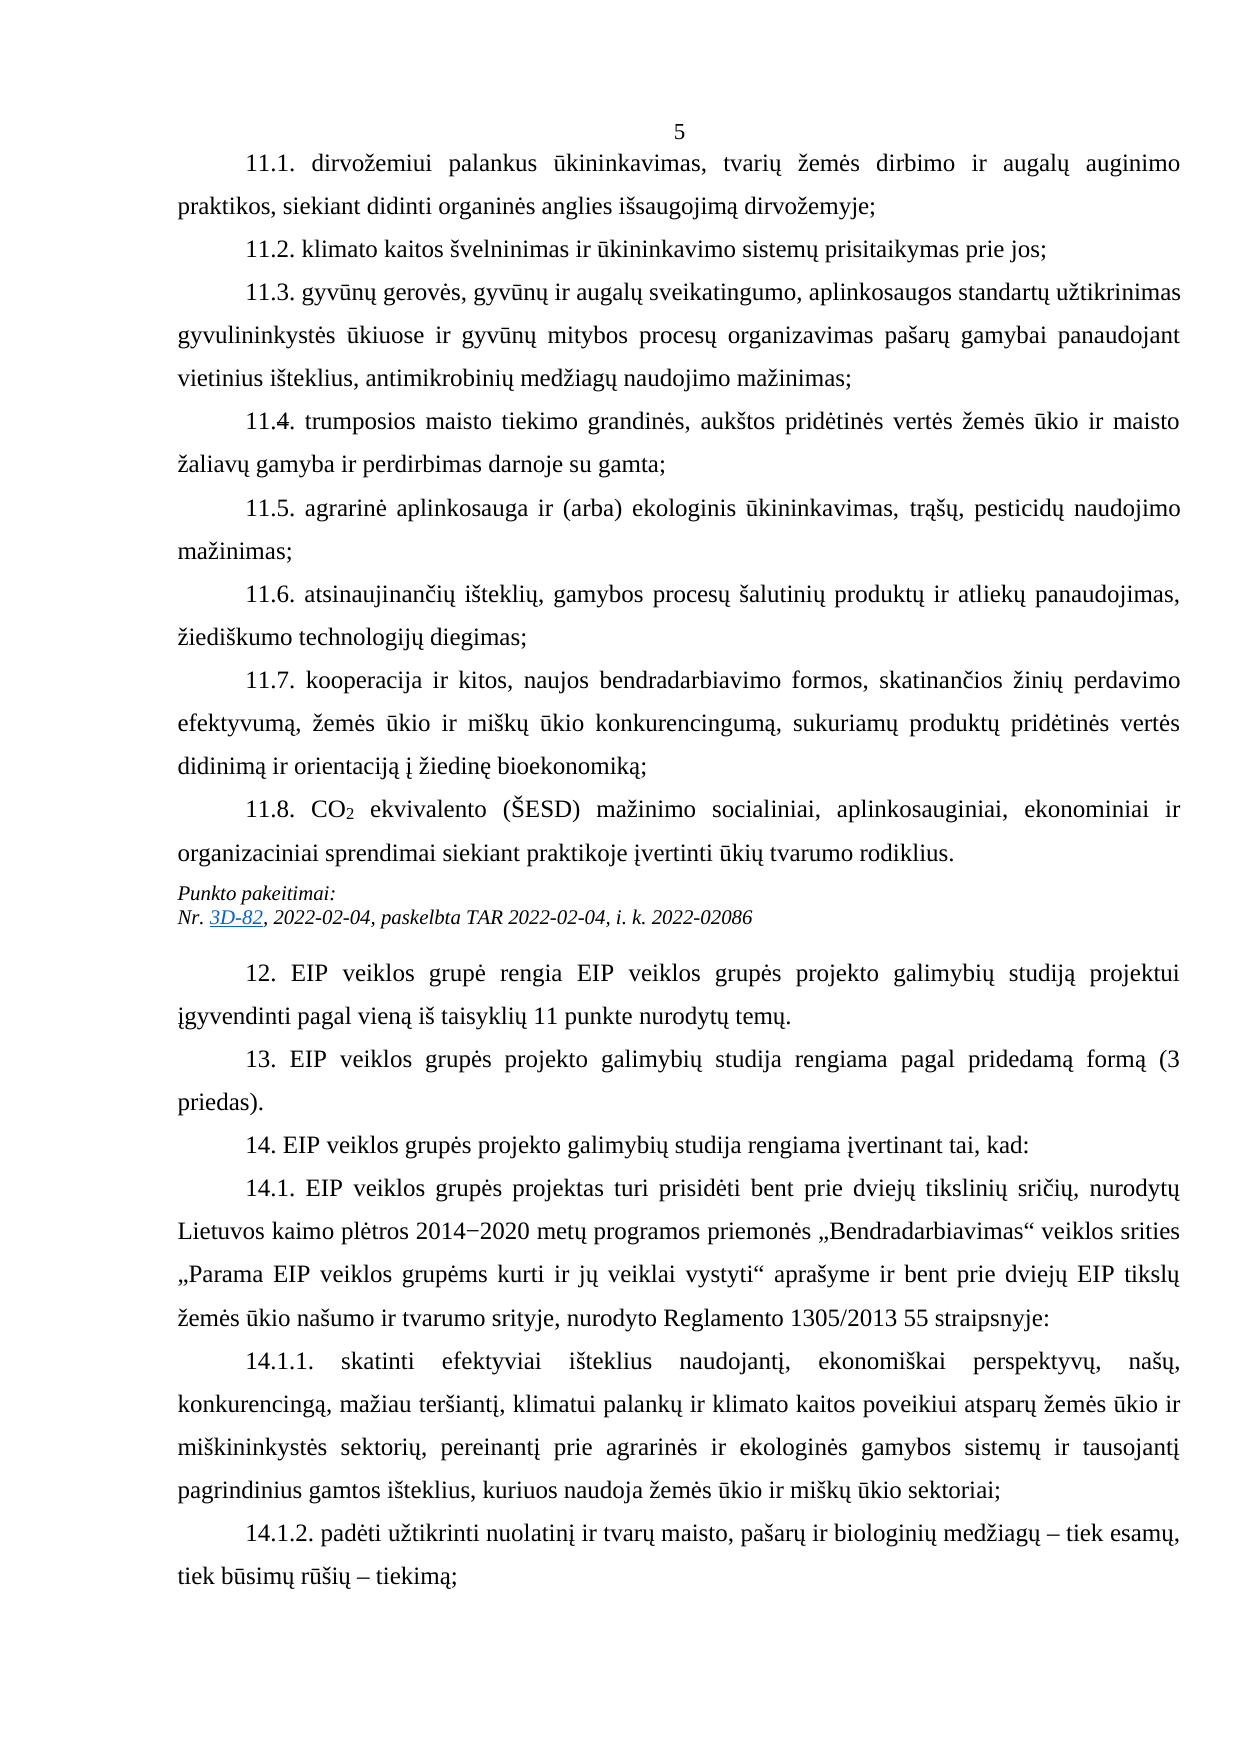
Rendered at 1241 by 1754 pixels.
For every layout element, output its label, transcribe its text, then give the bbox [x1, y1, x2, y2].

text 14.1.2. padėti užtikrinti nuolatinį ir tvarų maisto, pašarų ir biologinių medžiagų – tiek esamų, tiek būsimų rūšių – tiekimą; [177, 1518, 1181, 1590]
text 14.1.1. skatinti efektyviai išteklius naudojantį, ekonomiškai perspektyvų, našų, konkurencingą, mažiau teršiantį, klimatui palankų ir klimato kaitos poveikiui atsparų žemės ūkio ir miškininkystės sektorių, pereinantį prie agrarinės ir ekologinės gamybos sistemų ir tausojantį pagrindinius gamtos išteklius, kuriuos naudoja žemės ūkio ir miškų ūkio sektoriai; [177, 1346, 1181, 1504]
text 12. EIP veiklos grupė rengia EIP veiklos grupės projekto galimybių studiją projektui įgyvendinti pagal vieną iš taisyklių 11 punkte nurodytų temų. [177, 958, 1181, 1029]
text 11.2. klimato kaitos švelninimas ir ūkininkavimo sistemų prisitaikymas prie jos; [177, 234, 1181, 263]
text 11.1. dirvožemiui palankus ūkininkavimas, tvarių žemės dirbimo ir augalų auginimo praktikos, siekiant didinti organinės anglies išsaugojimą dirvožemyje; [177, 148, 1181, 219]
text Nr. 3D-82, 2022-02-04, paskelbta TAR 2022-02-04, i. k. 2022-02086 [177, 905, 1181, 929]
text 11.4. trumposios maisto tiekimo grandinės, aukštos pridėtinės vertės žemės ūkio ir maisto žaliavų gamyba ir perdirbimas darnoje su gamta; [177, 406, 1181, 478]
text 14.1. EIP veiklos grupės projektas turi prisidėti bent prie dviejų tikslinių sričių, nurodytų Lietuvos kaimo plėtros 2014−2020 metų programos priemonės „Bendradarbiavimas“ veiklos srities „Parama EIP veiklos grupėms kurti ir jų veiklai vystyti“ aprašyme ir bent prie dviejų EIP tikslų žemės ūkio našumo ir tvarumo srityje, nurodyto Reglamento 1305/2013 55 straipsnyje: [177, 1173, 1181, 1331]
text 11.8. CO2 ekvivalento (ŠESD) mažinimo socialiniai, aplinkosauginiai, ekonominiai ir organizaciniai sprendimai siekiant praktikoje įvertinti ūkių tvarumo rodiklius. [177, 794, 1181, 866]
text 14. EIP veiklos grupės projekto galimybių studija rengiama įvertinant tai, kad: [177, 1130, 1181, 1159]
text 11.7. kooperacija ir kitos, naujos bendradarbiavimo formos, skatinančios žinių perdavimo efektyvumą, žemės ūkio ir miškų ūkio konkurencingumą, sukuriamų produktų pridėtinės vertės didinimą ir orientaciją į žiedinę bioekonomiką; [177, 665, 1181, 780]
text 11.5. agrarinė aplinkosauga ir (arba) ekologinis ūkininkavimas, trąšų, pesticidų naudojimo mažinimas; [177, 493, 1181, 564]
text Punkto pakeitimai: [177, 881, 1181, 905]
text 11.6. atsinaujinančių išteklių, gamybos procesų šalutinių produktų ir atliekų panaudojimas, žiediškumo technologijų diegimas; [177, 579, 1181, 651]
text 11.3. gyvūnų gerovės, gyvūnų ir augalų sveikatingumo, aplinkosaugos standartų užtikrinimas gyvulininkystės ūkiuose ir gyvūnų mitybos procesų organizavimas pašarų gamybai panaudojant vietinius išteklius, antimikrobinių medžiagų naudojimo mažinimas; [177, 277, 1181, 392]
text 13. EIP veiklos grupės projekto galimybių studija rengiama pagal pridedamą formą (3 priedas). [177, 1044, 1181, 1116]
